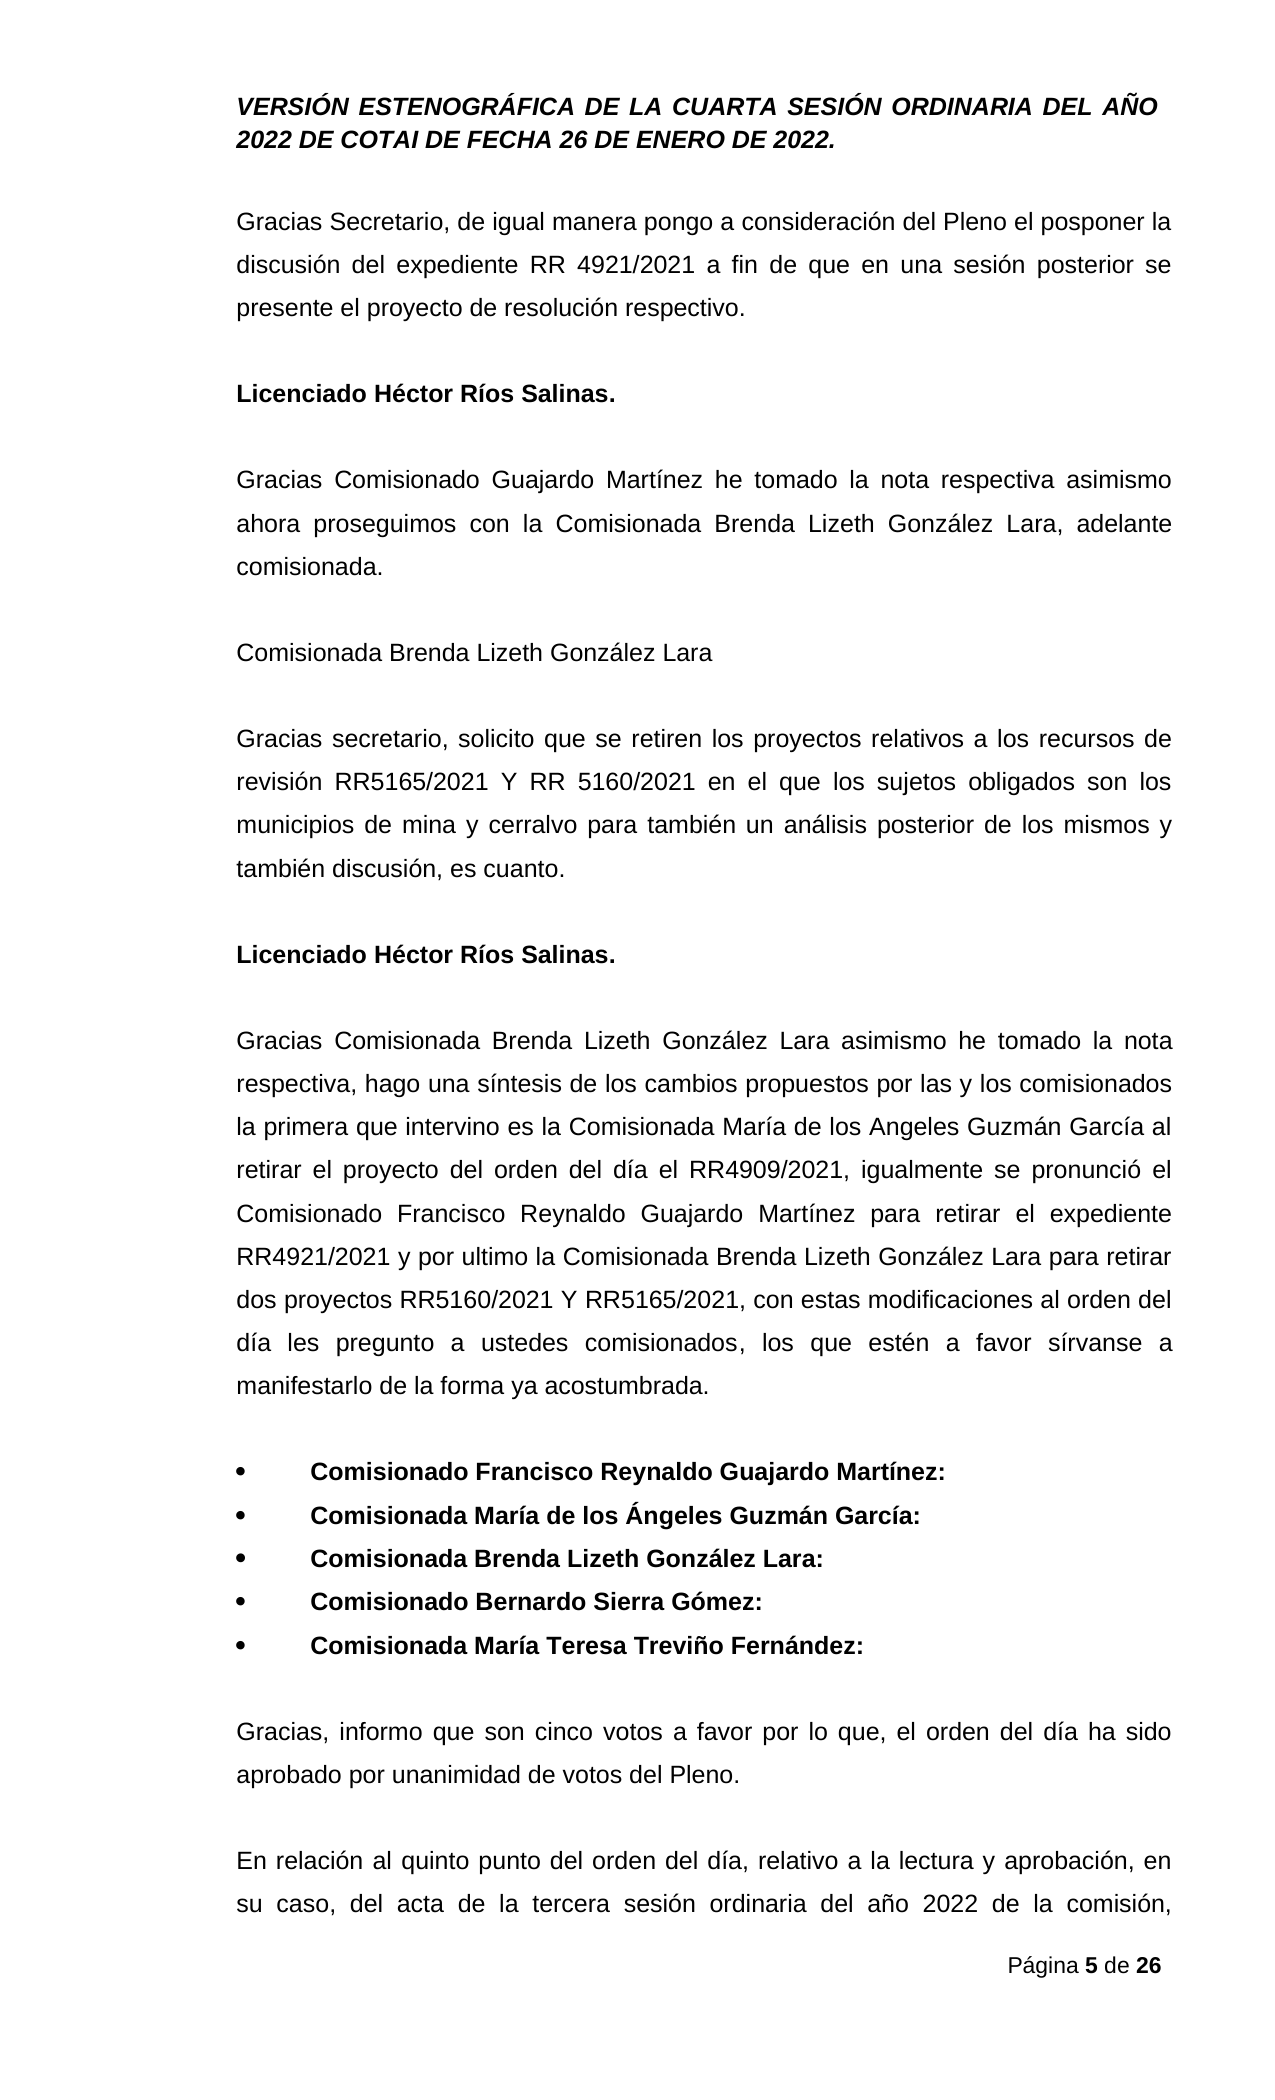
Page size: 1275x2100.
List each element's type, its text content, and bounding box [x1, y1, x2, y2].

text En relación al quinto punto del orden del día, relativo a la lectura y aprobación, en su caso, del acta de la tercera sesión ordinaria del año 2022 de la comisión, [236, 1846, 1174, 1918]
text Gracias, informo que son cinco votos a favor por lo que, el orden del día ha sido aprobado por unanimidad de votos del Pleno. [236, 1717, 1174, 1789]
list Comisionado Francisco Reynaldo Guajardo Martínez: [236, 1457, 1174, 1486]
text Gracias secretario, solicito que se retiren los proyectos relativos a los recursos de revisión RR5165/2021 Y RR 5160/2021 en el que los sujetos obligados son los municipios de mina y cerralvo para también un análisis posterior de los mismos y también discusión, es cuanto. [236, 724, 1174, 882]
list Comisionada María de los Ángeles Guzmán García: [236, 1501, 1174, 1529]
text Licenciado Héctor Ríos Salinas. [236, 379, 1174, 408]
text Gracias Comisionada Brenda Lizeth González Lara asimismo he tomado la nota respectiva, hago una síntesis de los cambios propuestos por las y los comisionados la primera que intervino es la Comisionada María de los Angeles Guzmán García al retirar el proyecto del orden del día el RR4909/2021, igualmente se pronunció el Comisionado Francisco Reynaldo Guajardo Martínez para retirar el expediente RR4921/2021 y por ultimo la Comisionada Brenda Lizeth González Lara para retirar dos proyectos RR5160/2021 Y RR5165/2021, con estas modificaciones al orden del día les pregunto a ustedes comisionados, los que estén a favor sírvanse a manifestarlo de la forma ya acostumbrada. [236, 1026, 1174, 1400]
text Licenciado Héctor Ríos Salinas. [236, 940, 1174, 969]
text Comisionada Brenda Lizeth González Lara [236, 638, 1174, 667]
list Comisionado Bernardo Sierra Gómez: [236, 1587, 1174, 1616]
list Comisionada María Teresa Treviño Fernández: [236, 1631, 1174, 1659]
text Gracias Secretario, de igual manera pongo a consideración del Pleno el posponer la discusión del expediente RR 4921/2021 a fin de que en una sesión posterior se presente el proyecto de resolución respectivo. [236, 207, 1174, 322]
list Comisionada Brenda Lizeth González Lara: [236, 1544, 1174, 1573]
text Gracias Comisionado Guajardo Martínez he tomado la nota respectiva asimismo ahora proseguimos con la Comisionada Brenda Lizeth González Lara, adelante comisionada. [236, 466, 1174, 581]
